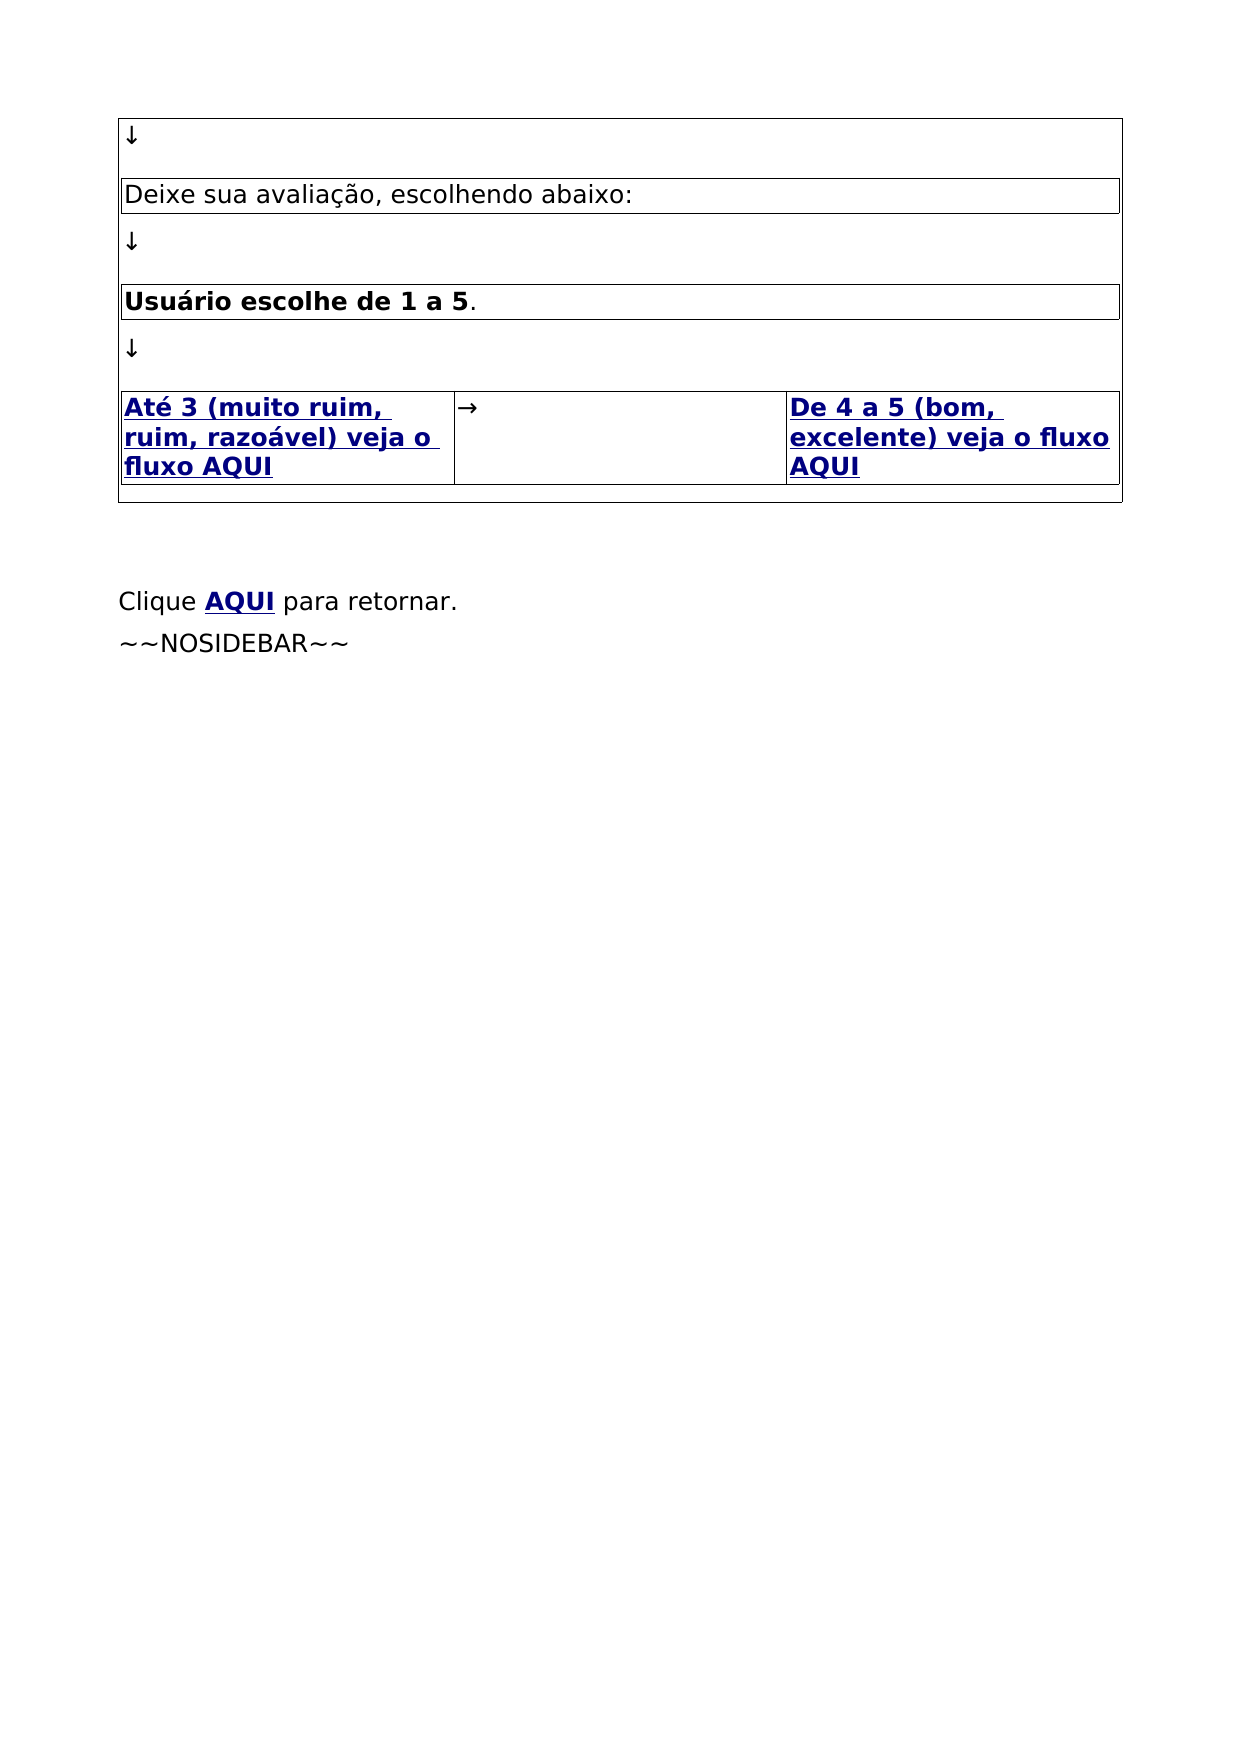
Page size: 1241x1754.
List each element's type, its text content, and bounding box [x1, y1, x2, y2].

table_header ↓ ↓ ↓ [119, 119, 1122, 502]
table_header Usuário escolhe de 1 a 5. [122, 285, 1119, 319]
text ~~NOSIDEBAR~~ [118, 629, 1122, 658]
table_header → [455, 392, 786, 484]
table_header Deixe sua avaliação, escolhendo abaixo: [122, 179, 1119, 213]
table_header Até 3 (muito ruim, ruim, razoável) veja o fluxo AQUI [122, 392, 454, 484]
table_header De 4 a 5 (bom, excelente) veja o fluxo AQUI [787, 392, 1119, 484]
text Clique AQUI para retornar. [118, 587, 1122, 617]
